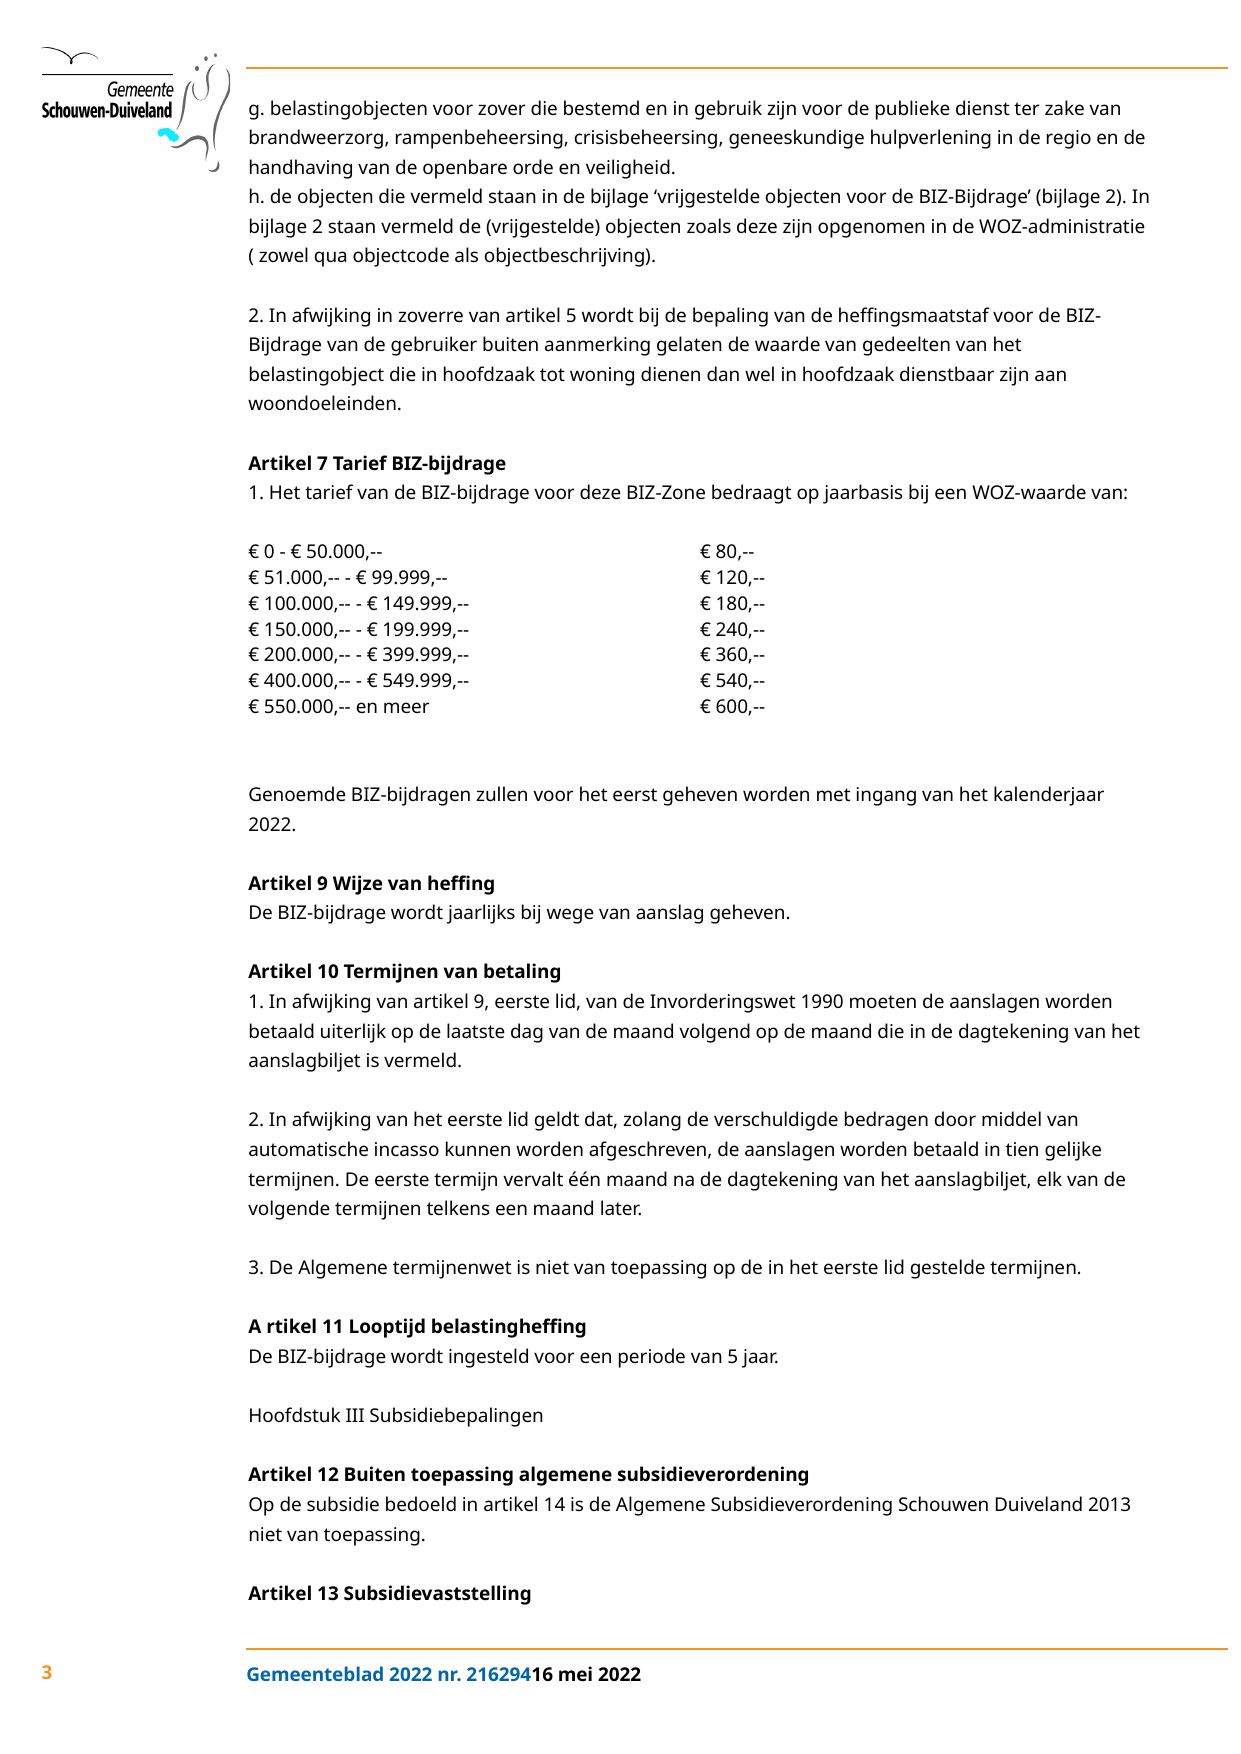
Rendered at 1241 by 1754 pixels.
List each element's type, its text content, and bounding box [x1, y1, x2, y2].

text Genoemde BIZ-bijdragen zullen voor het eerst geheven worden met ingang van het kalenderjaar 2022. [248, 781, 1152, 836]
table_header € 80,-- [700, 539, 1152, 564]
table_cell € 240,-- [700, 616, 1152, 642]
text Artikel 9 Wijze van heffing [248, 870, 1152, 896]
text g. belastingobjecten voor zover die bestemd en in gebruik zijn voor de publieke dienst ter zake van brandweerzorg, rampenbeheersing, crisisbeheersing, geneeskundige hulpverlening in de regio en de handhaving van de openbare orde en veiligheid. [248, 95, 1152, 180]
text Artikel 13 Subsidievaststelling [248, 1580, 1152, 1606]
text h. de objecten die vermeld staan in de bijlage ‘vrijgestelde objecten voor de BIZ-Bijdrage’ (bijlage 2). In bijlage 2 staan vermeld de (vrijgestelde) objecten zoals deze zijn opgenomen in de WOZ-administratie ( zowel qua objectcode als objectbeschrijving). [248, 183, 1152, 268]
text 2. In afwijking in zoverre van artikel 5 wordt bij de bepaling van de heffingsmaatstaf voor de BIZ-Bijdrage van de gebruiker buiten aanmerking gelaten de waarde van gedeelten van het belastingobject die in hoofdzaak tot woning dienen dan wel in hoofdzaak dienstbaar zijn aan woondoeleinden. [248, 302, 1152, 416]
text 1. In afwijking van artikel 9, eerste lid, van de Invorderingswet 1990 moeten de aanslagen worden betaald uiterlijk op de laatste dag van de maand volgend op de maand die in de dagtekening van het aanslagbiljet is vermeld. [248, 988, 1152, 1073]
table_cell € 360,-- [700, 642, 1152, 667]
table_cell € 100.000,-- - € 149.999,-- [248, 590, 700, 616]
table_cell € 540,-- [700, 667, 1152, 693]
table_cell € 120,-- [700, 564, 1152, 590]
picture [41, 47, 231, 172]
table_cell € 400.000,-- - € 549.999,-- [248, 667, 700, 693]
text A rtikel 11 Looptijd belastingheffing [248, 1314, 1152, 1339]
text Hoofdstuk III Subsidiebepalingen [248, 1402, 1152, 1428]
text 3. De Algemene termijnenwet is niet van toepassing op de in het eerste lid gestelde termijnen. [248, 1254, 1152, 1280]
table_cell € 600,-- [700, 693, 1152, 719]
text Artikel 12 Buiten toepassing algemene subsidieverordening [248, 1462, 1152, 1487]
table_cell € 180,-- [700, 590, 1152, 616]
table_cell € 550.000,-- en meer [248, 693, 700, 719]
table_header € 0 - € 50.000,-- [248, 539, 700, 564]
text Artikel 7 Tarief BIZ-bijdrage [248, 450, 1152, 476]
text 2. In afwijking van het eerste lid geldt dat, zolang de verschuldigde bedragen door middel van automatische incasso kunnen worden afgeschreven, de aanslagen worden betaald in tien gelijke termijnen. De eerste termijn vervalt één maand na de dagtekening van het aanslagbiljet, elk van de volgende termijnen telkens een maand later. [248, 1107, 1152, 1221]
text 1. Het tarief van de BIZ-bijdrage voor deze BIZ-Zone bedraagt op jaarbasis bij een WOZ-waarde van: [248, 479, 1152, 505]
table_cell € 51.000,-- - € 99.999,-- [248, 564, 700, 590]
table_cell € 150.000,-- - € 199.999,-- [248, 616, 700, 642]
table_cell € 200.000,-- - € 399.999,-- [248, 642, 700, 667]
text De BIZ-bijdrage wordt jaarlijks bij wege van aanslag geheven. [248, 899, 1152, 925]
text De BIZ-bijdrage wordt ingesteld voor een periode van 5 jaar. [248, 1343, 1152, 1369]
text Op de subsidie bedoeld in artikel 14 is de Algemene Subsidieverordening Schouwen Duiveland 2013 niet van toepassing. [248, 1491, 1152, 1546]
text Artikel 10 Termijnen van betaling [248, 959, 1152, 984]
